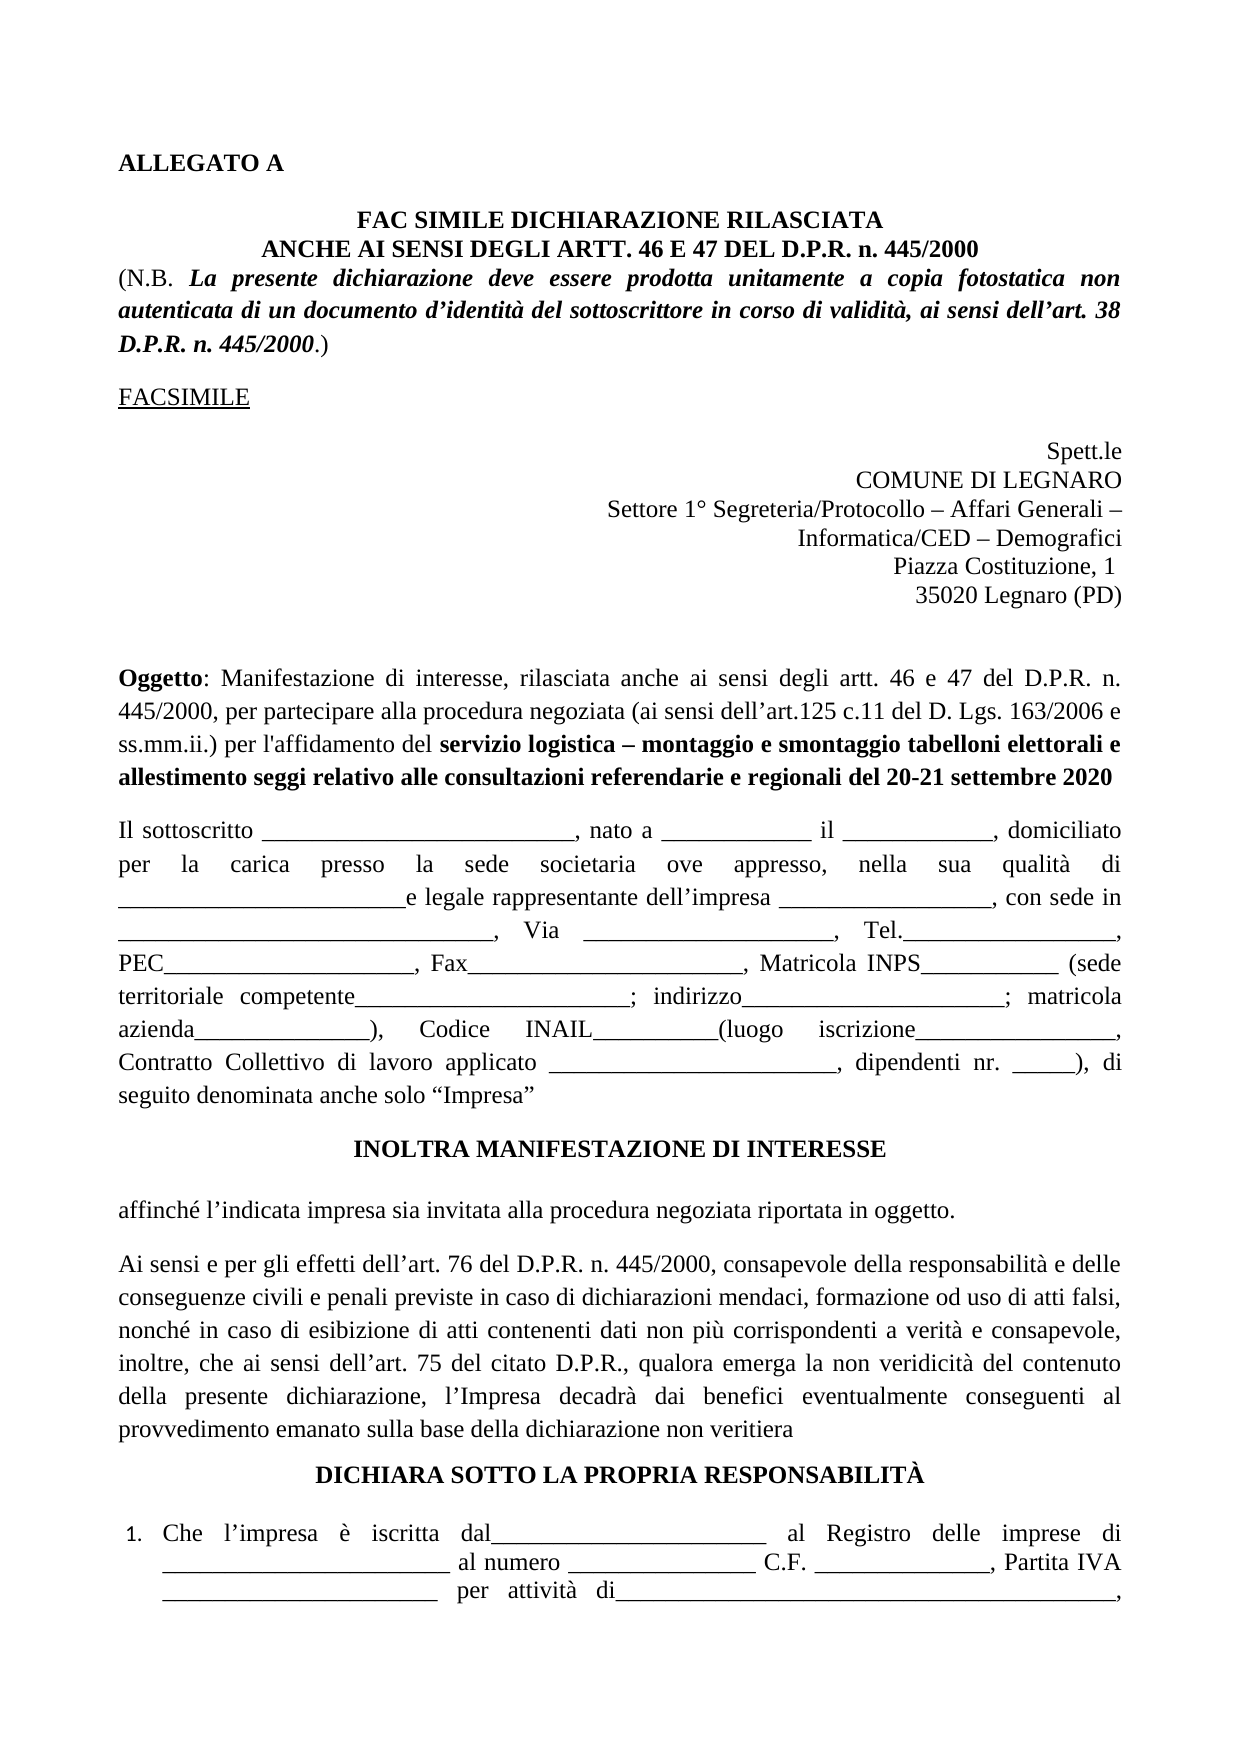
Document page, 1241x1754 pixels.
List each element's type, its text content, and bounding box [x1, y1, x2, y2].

text affinché l’indicata impresa sia invitata alla procedura negoziata riportata in oggetto. [118, 1195, 1122, 1224]
text FACSIMILE [118, 382, 1122, 411]
text 35020 Legnaro (PD) [118, 580, 1122, 609]
text ALLEGATO A [118, 148, 1122, 176]
text Settore 1° Segreteria/Protocollo – Affari Generali – Informatica/CED – Demografici [118, 494, 1122, 551]
subtitle DICHIARA SOTTO LA PROPRIA RESPONSABILITÀ [118, 1460, 1122, 1488]
text (N.B. La presente dichiarazione deve essere prodotta unitamente a copia fotostatica non autenticata di un documento d’identità del sottoscrittore in corso di validità, ai sensi dell’art. 38 D.P.R. n. 445/2000.) [118, 263, 1122, 357]
text Il sottoscritto _________________________, nato a ____________ il ____________, domiciliato per la carica presso la sede societaria ove appresso, nella sua qualità di _______________________e legale rappresentante dell’impresa _________________, con sede in ______________________________, Via ____________________, Tel._________________, PEC____________________, Fax______________________, Matricola INPS___________ (sede territoriale competente______________________; indirizzo_____________________; matricola azienda______________), Codice INAIL__________(luogo iscrizione________________, Contratto Collettivo di lavoro applicato _______________________, dipendenti nr. _____), di seguito denominata anche solo “Impresa” [118, 816, 1122, 1108]
text Piazza Costituzione, 1 [118, 551, 1122, 580]
text ANCHE AI SENSI DEGLI ARTT. 46 E 47 DEL D.P.R. n. 445/2000 [118, 234, 1122, 263]
text COMUNE DI LEGNARO [118, 465, 1122, 494]
text INOLTRA MANIFESTAZIONE DI INTERESSE [118, 1134, 1122, 1162]
text Ai sensi e per gli effetti dell’art. 76 del D.P.R. n. 445/2000, consapevole della responsabilità e delle conseguenze civili e penali previste in caso di dichiarazioni mendaci, formazione od uso di atti falsi, nonché in caso di esibizione di atti contenenti dati non più corrispondenti a verità e consapevole, inoltre, che ai sensi dell’art. 75 del citato D.P.R., qualora emerga la non veridicità del contenuto della presente dichiarazione, l’Impresa decadrà dai benefici eventualmente conseguenti al provvedimento emanato sulla base della dichiarazione non veritiera [118, 1249, 1122, 1443]
text Oggetto: Manifestazione di interesse, rilasciata anche ai sensi degli artt. 46 e 47 del D.P.R. n. 445/2000, per partecipare alla procedura negoziata (ai sensi dell’art.125 c.11 del D. Lgs. 163/2006 e ss.mm.ii.) per l'affidamento del servizio logistica – montaggio e smontaggio tabelloni elettorali e allestimento seggi relativo alle consultazioni referendarie e regionali del 20-21 settembre 2020 [118, 663, 1122, 791]
list Che l’impresa è iscritta dal______________________ al Registro delle imprese di _______________________ al numero _______________ C.F. ______________, Partita IVA ______________________ per attività di________________________________________, [125, 1518, 1122, 1604]
text FAC SIMILE DICHIARAZIONE RILASCIATA [118, 205, 1122, 234]
text Spett.le [118, 436, 1122, 465]
